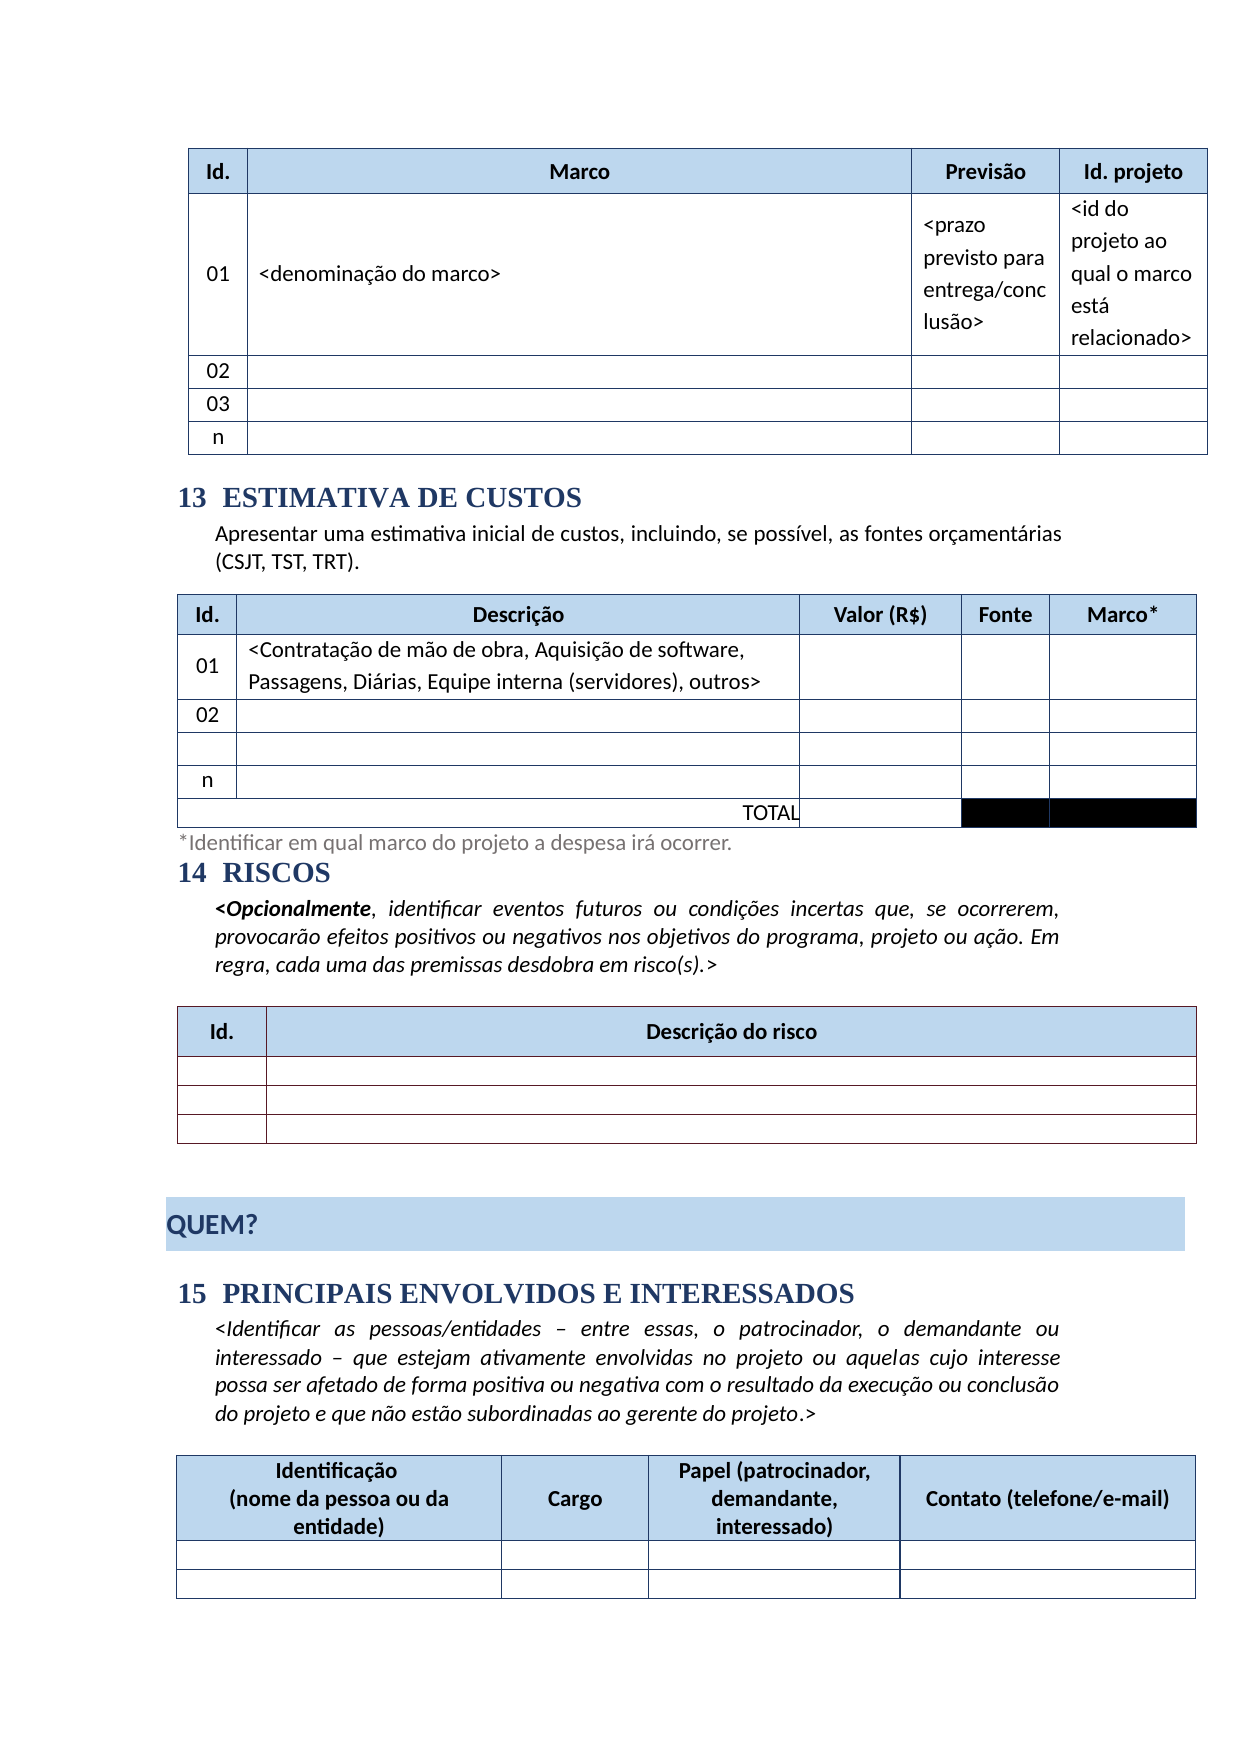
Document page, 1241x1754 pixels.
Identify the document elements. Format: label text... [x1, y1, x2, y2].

table_cell [237, 733, 799, 764]
table_header Marco* [1050, 595, 1196, 634]
table_cell [267, 1115, 1196, 1143]
table_cell [962, 700, 1049, 732]
table_cell [962, 733, 1049, 764]
table_cell [912, 389, 1059, 421]
table_cell [1060, 422, 1207, 454]
table_header Papel (patrocinador, demandante, interessado) [649, 1456, 899, 1540]
table_cell TOTAL [178, 799, 799, 827]
table_cell [800, 799, 961, 827]
table_cell n [189, 422, 247, 454]
list PRINCIPAIS ENVOLVIDOS E INTERESSADOS [177, 1276, 1063, 1309]
table_cell [502, 1570, 648, 1598]
table_cell [177, 1541, 501, 1569]
table_cell [1050, 733, 1196, 764]
table_cell 03 [189, 389, 247, 421]
table_cell [178, 1057, 266, 1084]
text <Identificar as pessoas/entidades – entre essas, o patrocinador, o demandante ou interessado – que estejam ativamente envolvidas no projeto ou aquelas cujo interesse possa ser afetado de forma positiva ou negativa com o resultado da execução ou conclusão do projeto e que não estão subordinadas ao gerente do projeto.> [215, 1314, 1063, 1427]
table_cell [901, 1541, 1195, 1569]
table_cell [800, 733, 961, 764]
table_cell [1050, 700, 1196, 732]
table_cell 02 [178, 700, 236, 732]
table_header Id. projeto [1060, 149, 1207, 193]
table_header QUEM? [166, 1197, 1185, 1251]
table_header Fonte [962, 595, 1049, 634]
table_cell [1050, 635, 1196, 699]
table_cell [962, 799, 1049, 827]
table_header Descrição [237, 595, 799, 634]
table_cell [912, 356, 1059, 388]
table_cell [800, 766, 961, 797]
table_cell [649, 1570, 899, 1598]
table_cell [178, 1115, 266, 1143]
table_header Previsão [912, 149, 1059, 193]
text Apresentar uma estimativa inicial de custos, incluindo, se possível, as fontes orçamentárias (CSJT, TST, TRT). [215, 519, 1063, 575]
table_header Id. [178, 1007, 266, 1056]
table_cell [502, 1541, 648, 1569]
table_cell [1050, 799, 1196, 827]
table_cell <denominação do marco> [248, 194, 911, 355]
table_header Contato (telefone/e-mail) [901, 1456, 1195, 1540]
table_header Cargo [502, 1456, 648, 1540]
table_cell [178, 733, 236, 764]
table_cell [237, 700, 799, 732]
table_cell 01 [178, 635, 236, 699]
table_cell [1050, 766, 1196, 797]
table_cell [800, 700, 961, 732]
table_cell [962, 635, 1049, 699]
table_cell [800, 635, 961, 699]
table_cell <prazo previsto para entrega/conclusão> [912, 194, 1059, 355]
table_cell [237, 766, 799, 797]
table_cell <Contratação de mão de obra, Aquisição de software, Passagens, Diárias, Equipe interna (servidores), outros> [237, 635, 799, 699]
table_header Identificação (nome da pessoa ou da entidade) [177, 1456, 501, 1540]
list RISCOS [177, 856, 1063, 889]
table_cell [267, 1086, 1196, 1114]
table_cell [1060, 389, 1207, 421]
table_cell [248, 356, 911, 388]
table_cell [177, 1570, 501, 1598]
text <Opcionalmente, identificar eventos futuros ou condições incertas que, se ocorrerem, provocarão efeitos positivos ou negativos nos objetivos do programa, projeto ou ação. Em regra, cada uma das premissas desdobra em risco(s).> [215, 894, 1063, 978]
text *Identificar em qual marco do projeto a despesa irá ocorrer. [177, 828, 1063, 856]
table_cell 02 [189, 356, 247, 388]
table_cell [962, 766, 1049, 797]
table_cell [912, 422, 1059, 454]
table_header Id. [178, 595, 236, 634]
table_cell [178, 1086, 266, 1114]
table_header Marco [248, 149, 911, 193]
table_cell [267, 1057, 1196, 1084]
table_header Id. [189, 149, 247, 193]
table_cell [248, 389, 911, 421]
table_header Descrição do risco [267, 1007, 1196, 1056]
list ESTIMATIVA DE CUSTOS [177, 480, 1063, 514]
table_cell [649, 1541, 899, 1569]
table_cell [1060, 356, 1207, 388]
table_cell n [178, 766, 236, 797]
table_header Valor (R$) [800, 595, 961, 634]
table_cell <id do projeto ao qual o marco está relacionado> [1060, 194, 1207, 355]
table_cell 01 [189, 194, 247, 355]
table_cell [901, 1570, 1195, 1598]
table_cell [248, 422, 911, 454]
